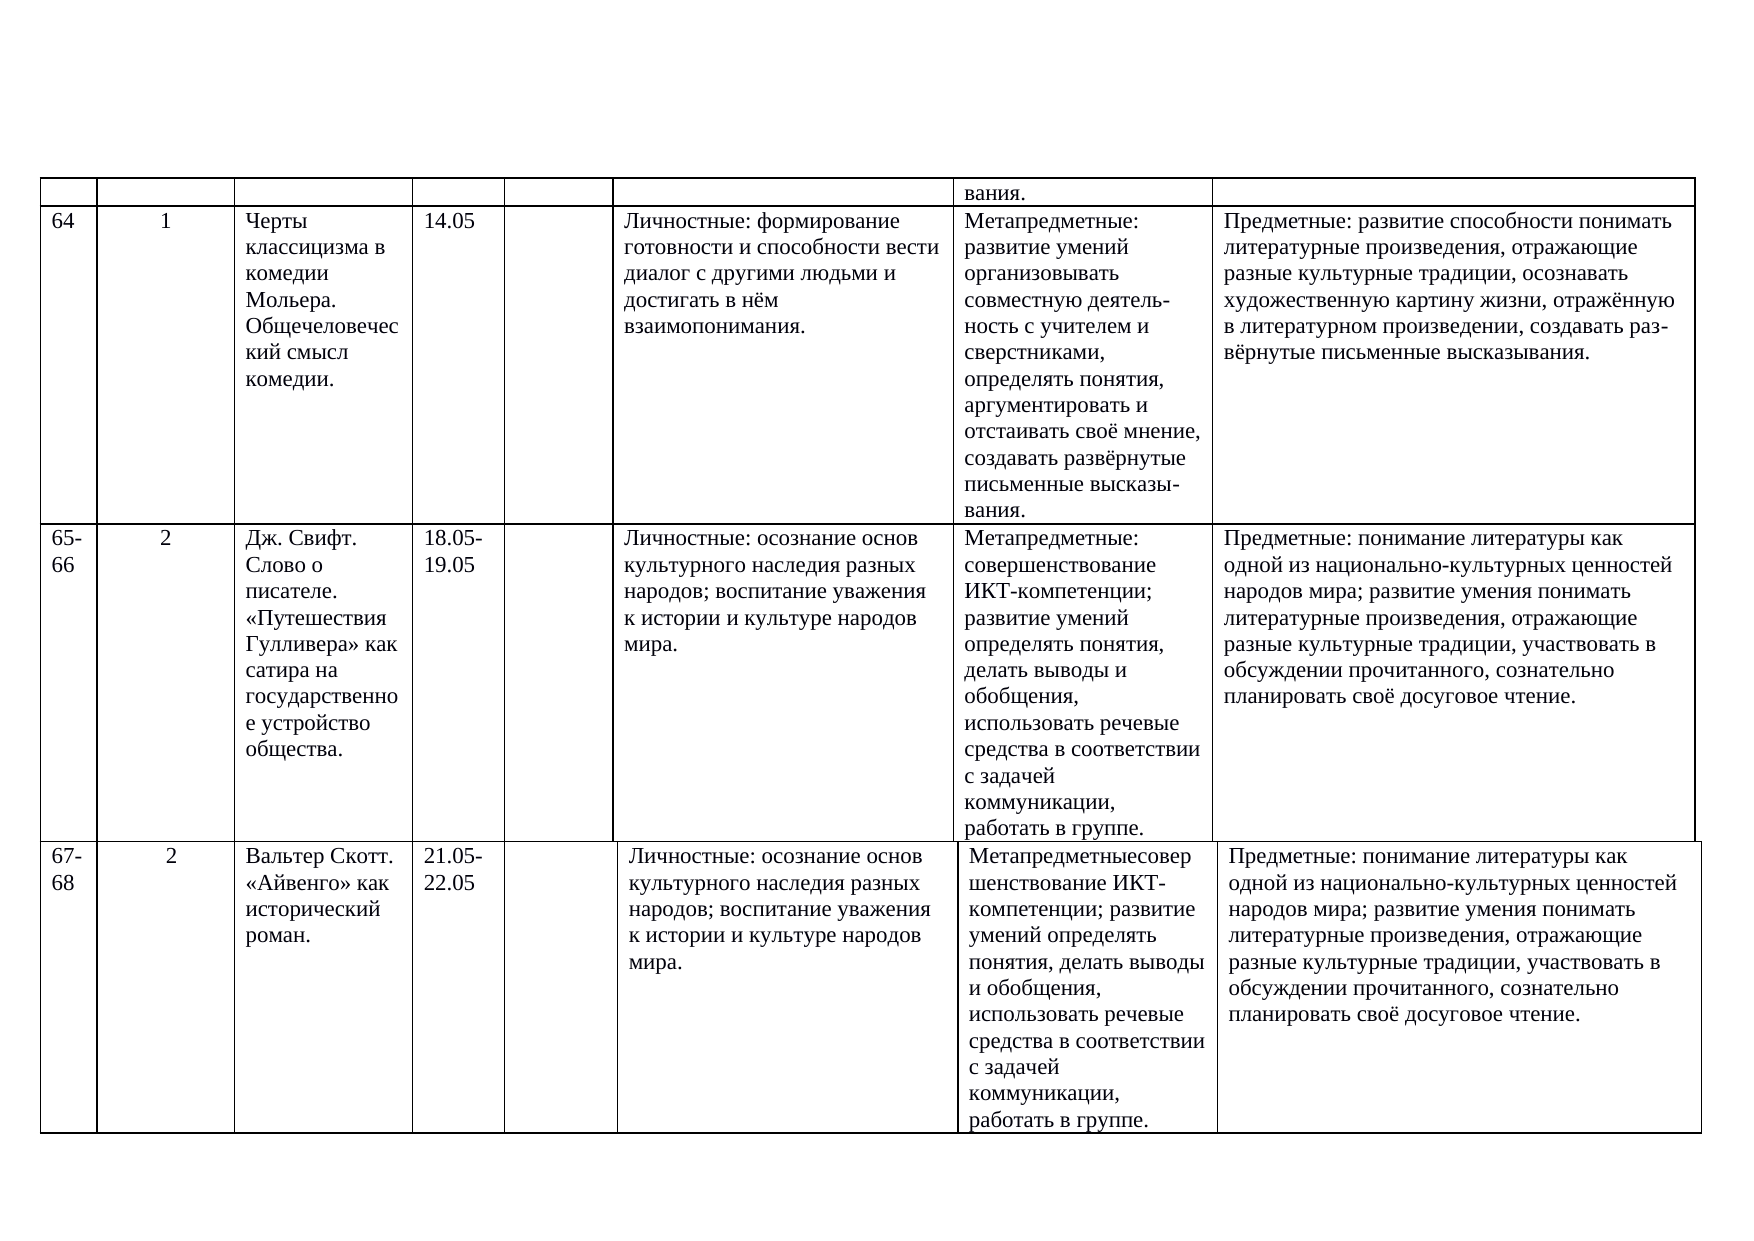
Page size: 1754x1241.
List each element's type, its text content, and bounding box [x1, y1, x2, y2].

table_cell [1213, 179, 1694, 205]
table_cell 2 [98, 842, 234, 1132]
table_cell Черты классицизма в комедии Мольера. Общечеловеческий смысл комедии. [235, 207, 412, 523]
table_cell [1708, 177, 1715, 205]
table_cell Личностные: формирование готовности и способности вести диалог с дру­гими людьми и достигать в нём взаимопонимания. [614, 207, 953, 523]
table_cell 14.05 [413, 207, 504, 523]
table_cell Метапредметные: совершенствование ИКТ-компетенции; развитие умений определять понятия, делать выводы и обобщения, использовать речевые средства в соответствии с задачей коммуникации, работать в группе. [954, 525, 1212, 841]
table_cell [1708, 523, 1715, 841]
table_cell [1696, 523, 1701, 841]
table_cell [505, 207, 612, 523]
table_cell [41, 179, 96, 205]
table_cell Метапредметные: развитие умений организовывать совместную деятель­ность с учителем и сверстниками, определять понятия, аргументировать и отстаивать своё мнение, создавать развёрнутые письменные высказы­вания. [954, 207, 1212, 523]
table_cell [98, 179, 234, 205]
table_cell [505, 525, 612, 841]
table_cell вания. [954, 179, 1212, 205]
table_cell 21.05-22.05 [413, 842, 504, 1132]
table_cell [1696, 205, 1701, 523]
table_cell Дж. Свифт. Слово о писателе. «Путешествия Гулливера» как сатира на государственное устройство общества. [235, 525, 412, 841]
table_cell Предметные: понимание литературы как одной из национально-культурных ценностей народов мира; развитие умения понимать литературные произве­дения, отражающие разные культурные традиции, участвовать в обсуждении прочитанного, сознательно планировать своё досуговое чтение. [1213, 525, 1694, 841]
table_cell [413, 179, 504, 205]
table_cell [1701, 523, 1708, 841]
table_cell [1708, 205, 1715, 523]
table_cell [1696, 177, 1701, 205]
table_cell [1701, 177, 1708, 205]
table_cell Личностные: осознание основ культурного наследия разных народов; вос­питание уважения к истории и культуре народов мира. [614, 525, 953, 841]
table_cell [1708, 841, 1715, 1132]
table_cell Предметные: развитие способности понимать литературные произведе­ния, отражающие разные культурные традиции, осознавать художественную картину жизни, отражённую в литературном произведении, создавать раз­вёрнутые письменные высказывания. [1213, 207, 1694, 523]
table_cell 2 [98, 525, 234, 841]
table_cell Личностные: осознание основ культурного наследия разных народов; вос­питание уважения к истории и культуре народов мира. [618, 842, 957, 1132]
table_cell [1701, 205, 1708, 523]
table_cell [235, 179, 412, 205]
table_cell 65-66 [41, 525, 96, 841]
table_cell Вальтер Скотт. «Айвенго» как исторический роман. [235, 842, 412, 1132]
table_cell Метапредметныесовершенствование ИКТ-компетенции; развитие умений определять понятия, делать выводы и обобщения, использовать речевые средства в соответствии с задачей коммуникации, работать в группе. [959, 842, 1217, 1132]
table_cell 64 [41, 207, 96, 523]
table_cell 1 [98, 207, 234, 523]
table_cell [505, 842, 617, 1132]
table_cell [614, 179, 953, 205]
table_cell [505, 179, 612, 205]
table_cell 67-68 [41, 842, 96, 1132]
table_cell Предметные: понимание литературы как одной из национально-культурных ценностей народов мира; развитие умения понимать литературные произве­дения, отражающие разные культурные традиции, участвовать в обсуждении прочитанного, сознательно планировать своё досуговое чтение. [1218, 842, 1701, 1132]
table_cell 18.05-19.05 [413, 525, 504, 841]
table_cell [1702, 841, 1708, 1132]
